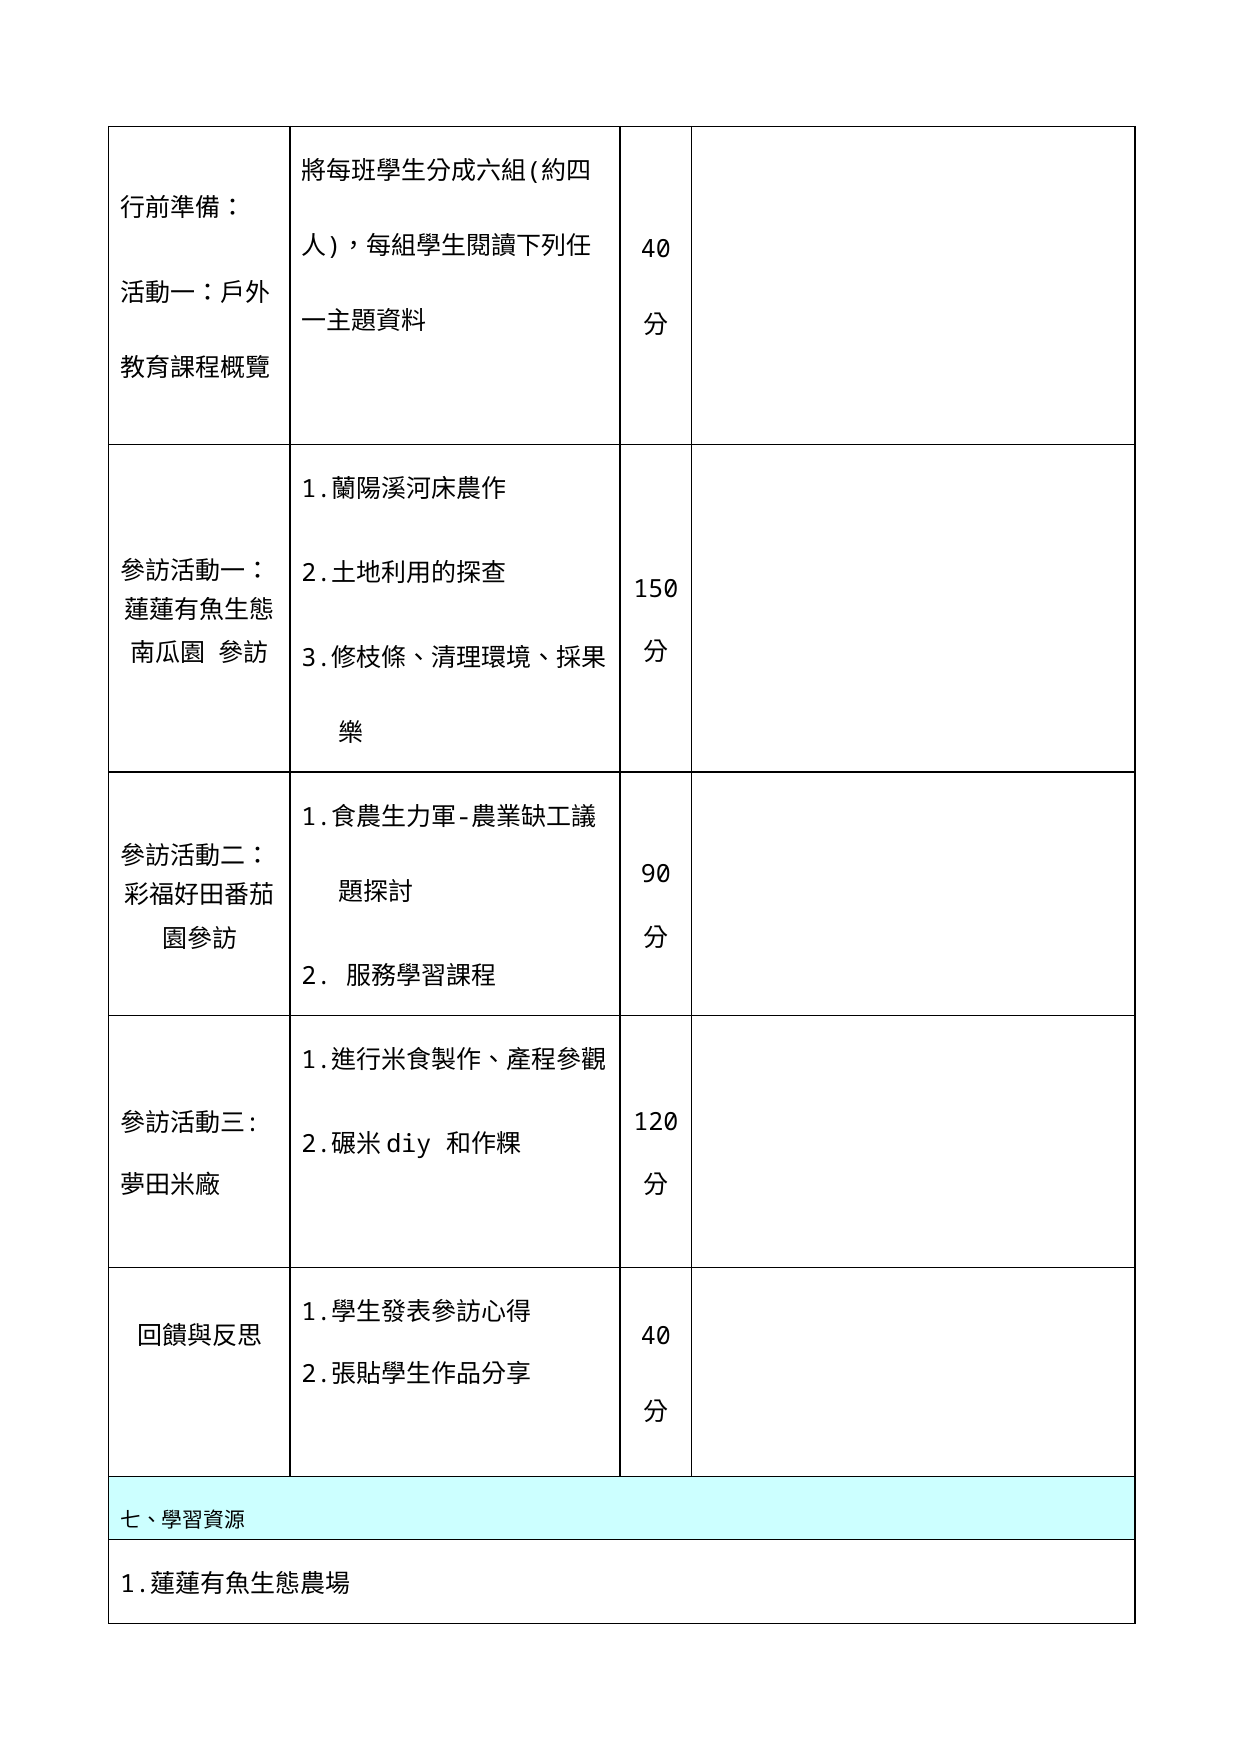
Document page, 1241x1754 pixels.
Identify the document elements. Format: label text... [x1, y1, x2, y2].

table_cell [692, 1268, 1134, 1476]
table_cell 將每班學生分成六組(約四人)，每組學生閱讀下列任一主題資料 [291, 127, 619, 444]
table_cell 參訪活動三: 夢田米廠 [109, 1016, 289, 1267]
table_cell 40分 [621, 127, 691, 444]
table_cell 1.食農生力軍-農業缺工議題探討 2. 服務學習課程 [291, 773, 619, 1014]
table_cell 90分 [621, 773, 691, 1014]
table_cell [692, 445, 1134, 771]
table_cell 150分 [621, 445, 691, 771]
table_cell 1.蘭陽溪河床農作 2.土地利用的探查 3.修枝條、清理環境、採果樂 [291, 445, 619, 771]
table_cell 1.學生發表參訪心得 2.張貼學生作品分享 [291, 1268, 619, 1476]
table_cell [692, 127, 1134, 444]
table_cell 120分 [621, 1016, 691, 1267]
table_cell 七、學習資源 [109, 1477, 1134, 1539]
table_cell [692, 773, 1134, 1014]
table_cell 參訪活動二： 彩福好田番茄園參訪 [109, 773, 289, 1014]
table_cell 1.蓮蓮有魚生態農場 [109, 1540, 1134, 1623]
table_cell 行前準備： 活動一：戶外教育課程概覽 [109, 127, 289, 444]
table_cell 1.進行米食製作、產程參觀 2.碾米diy 和作粿 [291, 1016, 619, 1267]
table_cell 40分 [621, 1268, 691, 1476]
table_cell [692, 1016, 1134, 1267]
table_cell 參訪活動一： 蓮蓮有魚生態南瓜園 參訪 [109, 445, 289, 771]
table_cell 回饋與反思 [109, 1268, 289, 1476]
